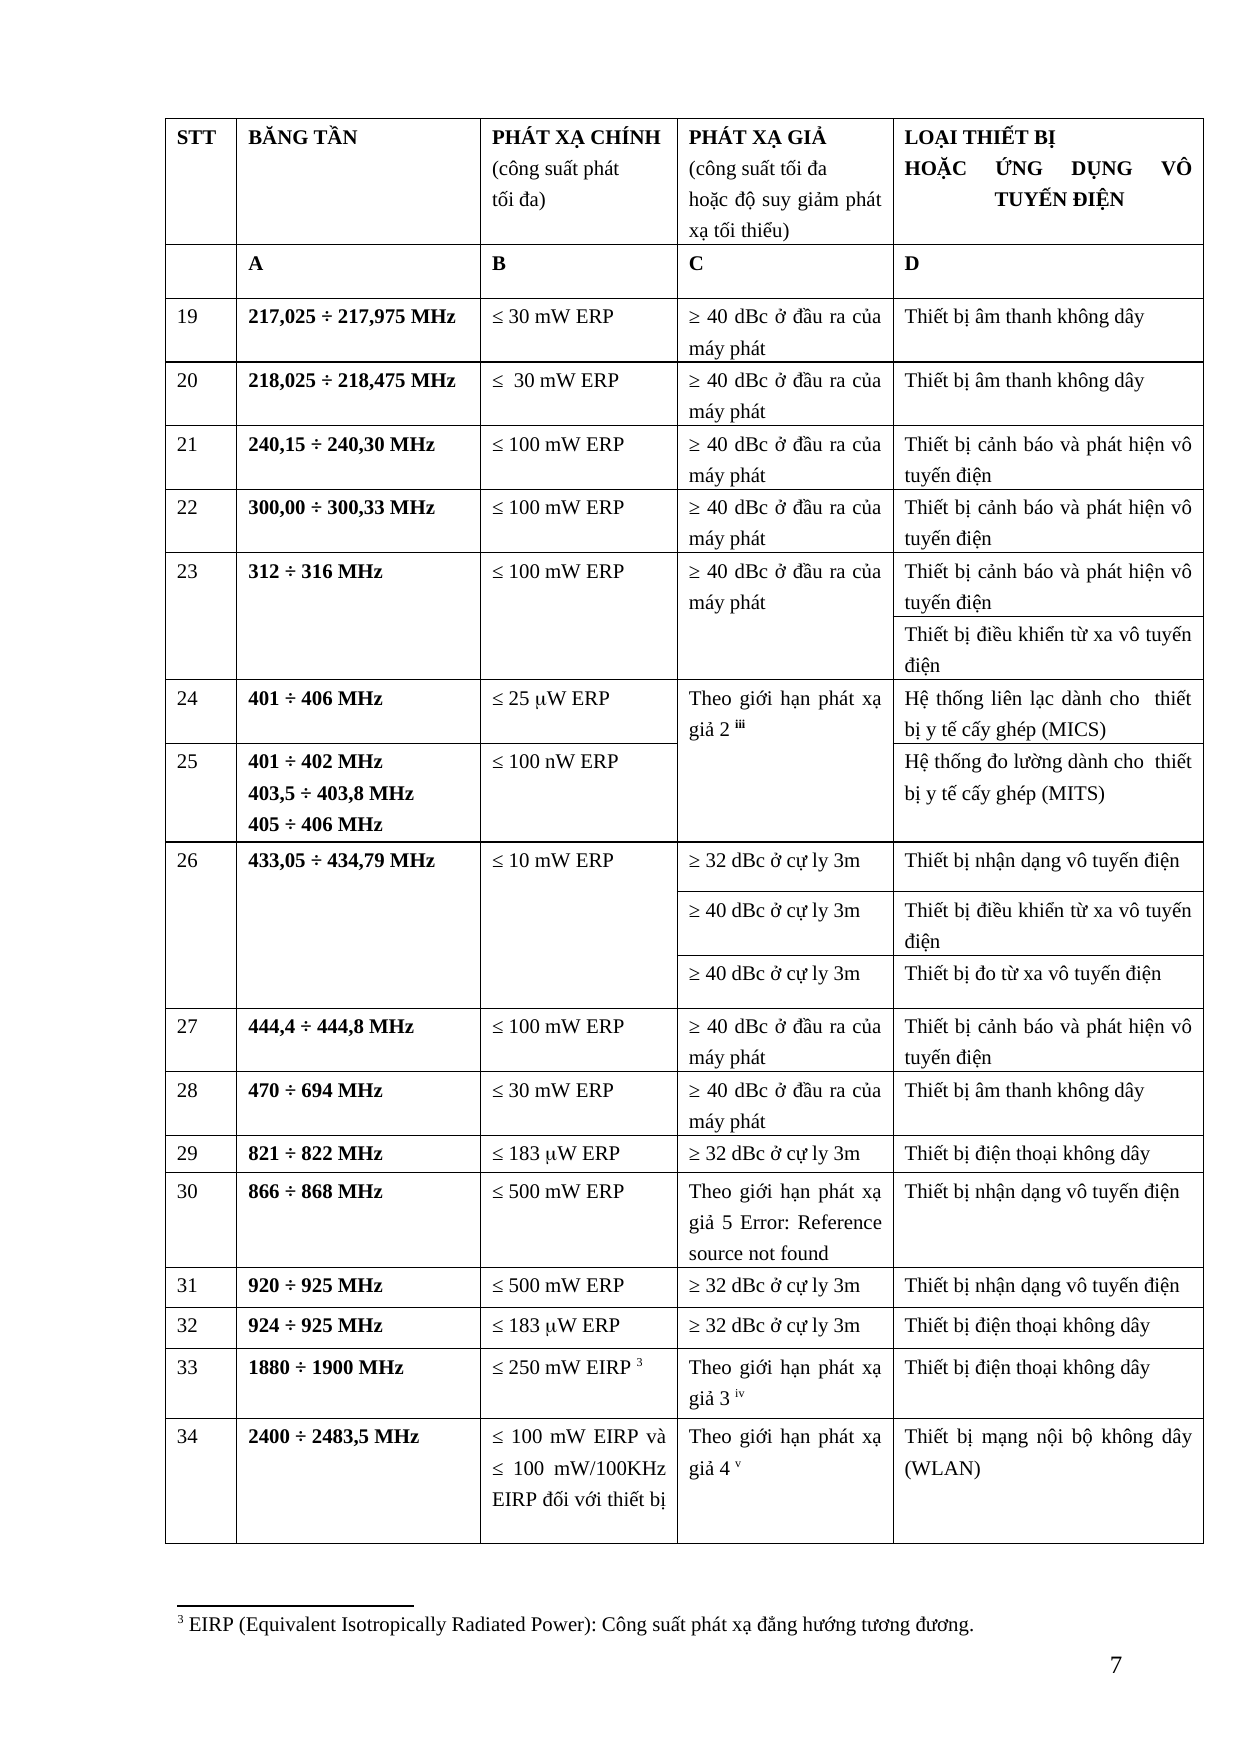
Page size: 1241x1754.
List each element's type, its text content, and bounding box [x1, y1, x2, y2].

table_cell 1880 ÷ 1900 MHz [237, 1349, 480, 1418]
table_cell Theo giới hạn phát xạ giả 2 [678, 680, 893, 841]
table_cell 240,15 ÷ 240,30 MHz [237, 426, 480, 488]
table_cell ≥ 40 dBc ở đầu ra của máy phát [678, 1072, 893, 1134]
table_cell [166, 245, 236, 298]
table_cell ≥ 40 dBc ở đầu ra của máy phát [678, 299, 893, 361]
table_cell ≤ 100 mW ERP [481, 1009, 677, 1071]
table_cell Theo giới hạn phát xạ giả 3 [678, 1349, 893, 1418]
table_cell ≥ 32 dBc ở cự ly 3m [678, 1136, 893, 1172]
table_cell 33 [166, 1349, 236, 1418]
table_header STT [166, 119, 236, 244]
table_cell 19 [166, 299, 236, 361]
table_cell 433,05 ÷ 434,79 MHz [237, 843, 480, 1007]
table_cell Thiết bị điện thoại không dây [894, 1136, 1203, 1172]
table_cell Thiết bị điều khiển từ xa vô tuyến điện [894, 617, 1203, 679]
table_cell 821 ÷ 822 MHz [237, 1136, 480, 1172]
table_cell Thiết bị điện thoại không dây [894, 1308, 1203, 1348]
table_cell 401 ÷ 406 MHz [237, 680, 480, 743]
table_cell 312 ÷ 316 MHz [237, 553, 480, 679]
table_cell A [237, 245, 480, 298]
table_cell ≥ 40 dBc ở đầu ra của máy phát [678, 363, 893, 425]
table_cell ≤ 100 mW EIRP và ≤ 100 mW/100KHz EIRP đối với thiết bị [481, 1419, 677, 1543]
table_cell ≥ 40 dBc ở cự ly 3m [678, 892, 893, 954]
table_cell ≥ 40 dBc ở đầu ra của máy phát [678, 1009, 893, 1071]
table_cell ≤ 30 mW ERP [481, 1072, 677, 1134]
table_cell Thiết bị âm thanh không dây [894, 363, 1203, 425]
table_cell ≤ 10 mW ERP [481, 843, 677, 1007]
table_cell 217,025 ÷ 217,975 MHz [237, 299, 480, 361]
table_cell 23 [166, 553, 236, 679]
table_cell 2400 ÷ 2483,5 MHz [237, 1419, 480, 1543]
table_cell ≤ 183 W ERP [481, 1136, 677, 1172]
table_cell 920 ÷ 925 MHz [237, 1268, 480, 1307]
table_cell ≤ 100 mW ERP [481, 490, 677, 552]
table_cell ≥ 32 dBc ở cự ly 3m [678, 843, 893, 891]
table_cell 26 [166, 843, 236, 1007]
table_header PHÁT XẠ GIẢ (công suất tối đa hoặc độ suy giảm phát xạ tối thiểu) [678, 119, 893, 244]
table_cell ≥ 40 dBc ở đầu ra của máy phát [678, 426, 893, 488]
table_header BĂNG TẦN [237, 119, 480, 244]
table_cell 22 [166, 490, 236, 552]
table_cell 21 [166, 426, 236, 488]
table_cell 34 [166, 1419, 236, 1543]
table_cell Thiết bị cảnh báo và phát hiện vô tuyến điện [894, 490, 1203, 552]
table_cell ≥ 32 dBc ở cự ly 3m [678, 1268, 893, 1307]
table_cell ≤ 100 nW ERP [481, 744, 677, 841]
table_header LOẠI THIẾT BỊ HOẶC ỨNG DỤNG VÔ TUYẾN ĐIỆN [894, 119, 1203, 244]
table_cell 866 ÷ 868 MHz [237, 1173, 480, 1267]
table_cell ≤ 100 mW ERP [481, 553, 677, 679]
table_cell Thiết bị cảnh báo và phát hiện vô tuyến điện [894, 426, 1203, 488]
table_cell ≤ 100 mW ERP [481, 426, 677, 488]
table_cell Thiết bị điện thoại không dây [894, 1349, 1203, 1418]
table_cell ≤ 500 mW ERP [481, 1173, 677, 1267]
table_cell Thiết bị âm thanh không dây [894, 299, 1203, 361]
table_cell Thiết bị âm thanh không dây [894, 1072, 1203, 1134]
table_cell ≥ 40 dBc ở đầu ra của máy phát [678, 553, 893, 679]
table_cell 29 [166, 1136, 236, 1172]
table_cell Theo giới hạn phát xạ giả 4 [678, 1419, 893, 1543]
table_cell Thiết bị cảnh báo và phát hiện vô tuyến điện [894, 553, 1203, 616]
table_cell Hệ thống đo lường dành cho thiết bị y tế cấy ghép (MITS) [894, 744, 1203, 841]
table_cell 20 [166, 363, 236, 425]
table_cell Hệ thống liên lạc dành cho thiết bị y tế cấy ghép (MICS) [894, 680, 1203, 743]
table_cell 25 [166, 744, 236, 841]
table_cell 218,025 ÷ 218,475 MHz [237, 363, 480, 425]
table_cell C [678, 245, 893, 298]
table_cell ≤ 250 mW EIRP [481, 1349, 677, 1418]
table_cell ≥ 32 dBc ở cự ly 3m [678, 1308, 893, 1348]
table_cell Thiết bị nhận dạng vô tuyến điện [894, 1268, 1203, 1307]
table_cell 31 [166, 1268, 236, 1307]
table_cell Thiết bị cảnh báo và phát hiện vô tuyến điện [894, 1009, 1203, 1071]
table_cell 401 ÷ 402 MHz 403,5 ÷ 403,8 MHz 405 ÷ 406 MHz [237, 744, 480, 841]
table_cell 32 [166, 1308, 236, 1348]
table_cell ≥ 40 dBc ở cự ly 3m [678, 956, 893, 1007]
table_cell 924 ÷ 925 MHz [237, 1308, 480, 1348]
table_cell ≤ 25 W ERP [481, 680, 677, 743]
table_cell 28 [166, 1072, 236, 1134]
table_cell ≤ 30 mW ERP [481, 299, 677, 361]
table_cell ≤ 500 mW ERP [481, 1268, 677, 1307]
table_header PHÁT XẠ CHÍNH (công suất phát tối đa) [481, 119, 677, 244]
table_cell Thiết bị mạng nội bộ không dây (WLAN) [894, 1419, 1203, 1543]
table_cell 300,00 ÷ 300,33 MHz [237, 490, 480, 552]
table_cell Thiết bị điều khiển từ xa vô tuyến điện [894, 892, 1203, 954]
table_cell 444,4 ÷ 444,8 MHz [237, 1009, 480, 1071]
table_cell 27 [166, 1009, 236, 1071]
table_cell Theo giới hạn phát xạ giả 5 Error: Reference source not found [678, 1173, 893, 1267]
table_cell Thiết bị đo từ xa vô tuyến điện [894, 956, 1203, 1007]
table_cell B [481, 245, 677, 298]
table_cell Thiết bị nhận dạng vô tuyến điện [894, 1173, 1203, 1267]
table_cell 470 ÷ 694 MHz [237, 1072, 480, 1134]
table_cell D [894, 245, 1203, 298]
table_cell Thiết bị nhận dạng vô tuyến điện [894, 843, 1203, 891]
table_cell 30 [166, 1173, 236, 1267]
table_cell 24 [166, 680, 236, 743]
table_cell ≤ 30 mW ERP [481, 363, 677, 425]
table_cell ≥ 40 dBc ở đầu ra của máy phát [678, 490, 893, 552]
table_cell ≤ 183 W ERP [481, 1308, 677, 1348]
